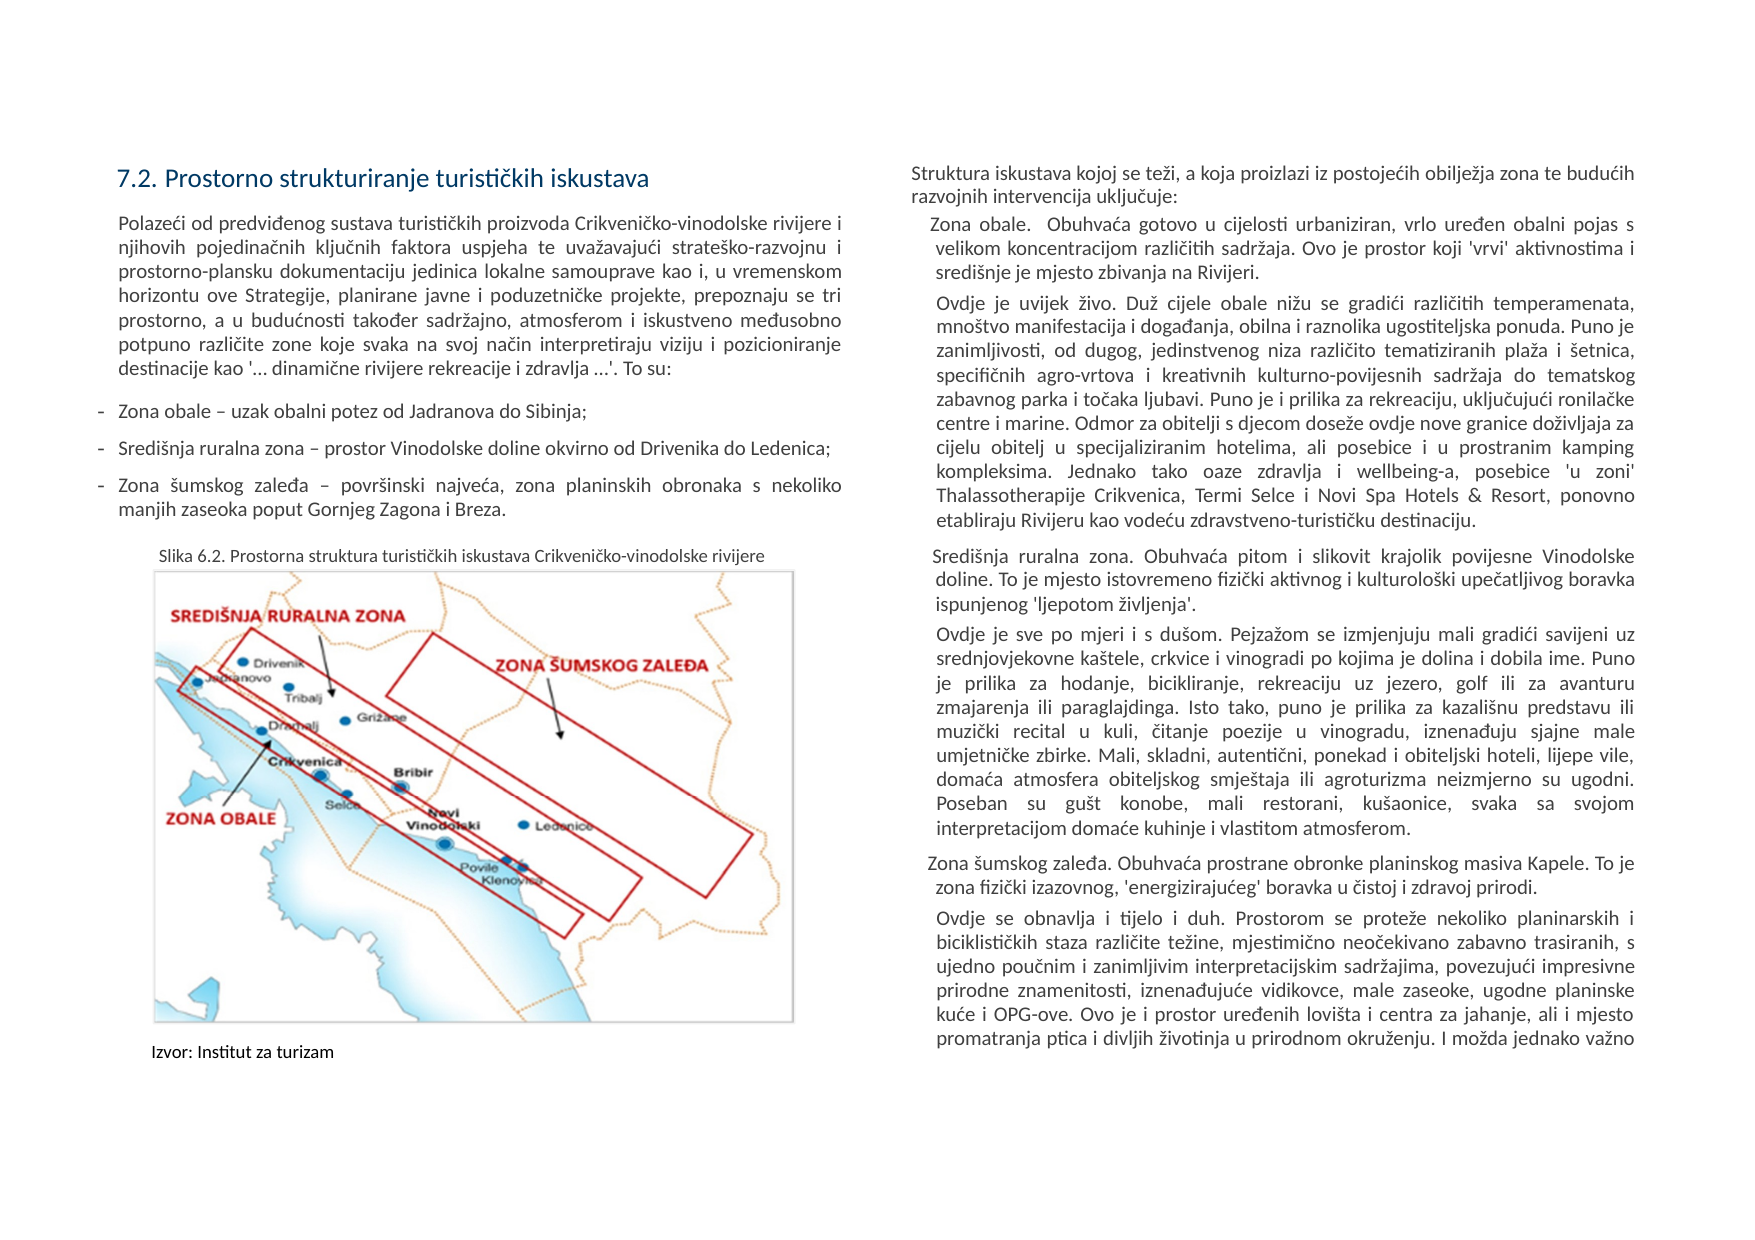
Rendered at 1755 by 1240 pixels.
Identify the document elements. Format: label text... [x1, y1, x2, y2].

subtitle Prostorno strukturiranje turističkih iskustava [116, 161, 843, 194]
text Ovdje je sve po mjeri i s dušom. Pejzažom se izmjenjuju mali gradići savijeni uz srednjovjekovne kaštele, crkvice i vinogradi po kojima je dolina i dobila ime. Puno je prilika za hodanje, bicikliranje, rekreaciju uz jezero, golf ili za avanturu zmajarenja ili paraglajdinga. Isto tako, puno je prilika za kazališnu predstavu ili muzički recital u kuli, čitanje poezije u vinogradu, iznenađuju sjajne male umjetničke zbirke. Mali, skladni, autentični, ponekad i obiteljski hoteli, lijepe vile, domaća atmosfera obiteljskog smještaja ili agroturizma neizmjerno su ugodni. Poseban su gušt konobe, mali restorani, kušaonice, svaka sa svojom interpretacijom domaće kuhinje i vlastitom atmosferom. [936, 623, 1636, 840]
text Ovdje se obnavlja i tijelo i duh. Prostorom se proteže nekoliko planinarskih i biciklističkih staza različite težine, mjestimično neočekivano zabavno trasiranih, s ujedno poučnim i zanimljivim interpretacijskim sadržajima, povezujući impresivne prirodne znamenitosti, iznenađujuće vidikovce, male zaseoke, ugodne planinske kuće i OPG-ove. Ovo je i prostor uređenih lovišta i centra za jahanje, ali i mjesto promatranja ptica i divljih životinja u prirodnom okruženju. I možda jednako važno [936, 906, 1636, 1051]
text Polazeći od predviđenog sustava turističkih proizvoda Crikveničko-vinodolske rivijere i njihovih pojedinačnih ključnih faktora uspjeha te uvažavajući strateško-razvojnu i prostorno-plansku dokumentaciju jedinica lokalne samouprave kao i, u vremenskom horizontu ove Strategije, planirane javne i poduzetničke projekte, prepoznaju se tri prostorno, a u budućnosti također sadržajno, atmosferom i iskustveno međusobno potpuno različite zone koje svaka na svoj način interpretiraju viziju i pozicioniranje destinacije kao '… dinamične rivijere rekreacije i zdravlja …'. To su: [118, 212, 843, 381]
text Zona obale. Obuhvaća gotovo u cijelosti urbaniziran, vrlo uređen obalni pojas s velikom koncentracijom različitih sadržaja. Ovo je prostor koji 'vrvi' aktivnostima i središnje je mjesto zbivanja na Rivijeri. [921, 212, 1636, 284]
text Ovdje je uvijek živo. Duž cijele obale nižu se gradići različitih temperamenata, mnoštvo manifestacija i događanja, obilna i raznolika ugostiteljska ponuda. Puno je zanimljivosti, od dugog, jedinstvenog niza različito tematiziranih plaža i šetnica, specifičnih agro-vrtova i kreativnih kulturno-povijesnih sadržaja do tematskog zabavnog parka i točaka ljubavi. Puno je i prilika za rekreaciju, uključujući ronilačke centre i marine. Odmor za obitelji s djecom doseže ovdje nove granice doživljaja za cijelu obitelj u specijaliziranim hotelima, ali posebice i u prostranim kamping kompleksima. Jednako tako oaze zdravlja i wellbeing-a, posebice 'u zoni' Thalassotherapije Crikvenica, Termi Selce i Novi Spa Hotels & Resort, ponovno etabliraju Rivijeru kao vodeću zdravstveno-turističku destinaciju. [936, 291, 1636, 532]
text Središnja ruralna zona. Obuhvaća pitom i slikovit krajolik povijesne Vinodolske doline. To je mjesto istovremeno fizički aktivnog i kulturološki upečatljivog boravka ispunjenog 'ljepotom življenja'. [921, 544, 1636, 616]
text Izvor: Institut za turizam [117, 1040, 843, 1063]
list Zona šumskog zaleđa – površinski najveća, zona planinskih obronaka s nekoliko manjih zaseoka poput Gornjeg Zagona i Breza. [94, 472, 843, 521]
text Slika 6.2. Prostorna struktura turističkih iskustava Crikveničko-vinodolske rivijere [121, 544, 843, 567]
text Struktura iskustava kojoj se teži, a koja proizlazi iz postojećih obilježja zona te budućih razvojnih intervencija uključuje: [911, 161, 1636, 209]
list Zona obale – uzak obalni potez od Jadranova do Sibinja; [94, 399, 843, 424]
text Zona šumskog zaleđa. Obuhvaća prostrane obronke planinskog masiva Kapele. To je zona fizički izazovnog, 'energizirajućeg' boravka u čistoj i zdravoj prirodi. [921, 851, 1636, 900]
list Središnja ruralna zona – prostor Vinodolske doline okvirno od Drivenika do Ledenica; [94, 435, 843, 460]
